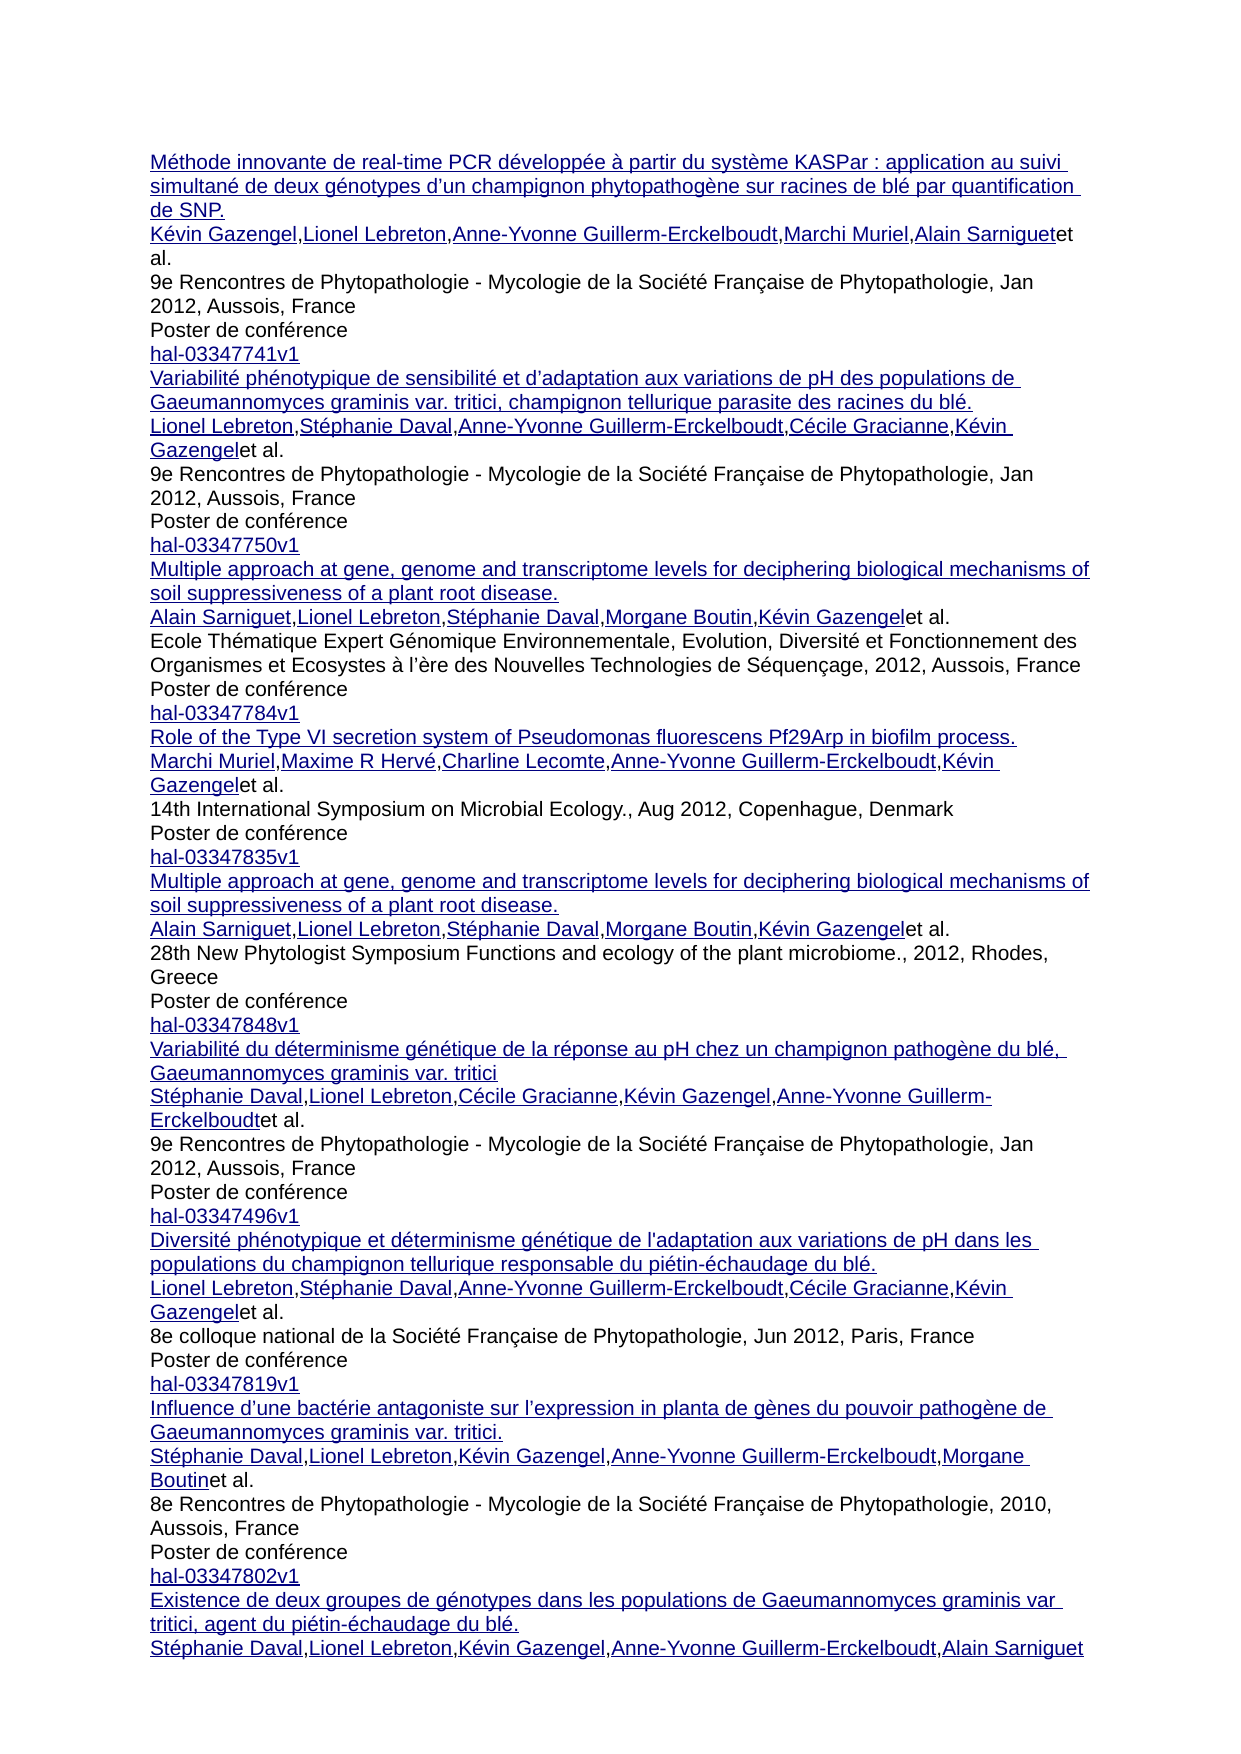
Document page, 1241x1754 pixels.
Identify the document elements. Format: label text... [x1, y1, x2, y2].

table_cell Variabilité du déterminisme génétique de la réponse au pH chez un champignon pathogène du blé, Gaeumannomyces graminis var. tritici Stéphanie Daval,Lionel Lebreton,Cécile Gracianne,Kévin Gazengel,Anne-Yvonne Guillerm-Erckelboudtet al. 9e Rencontres de Phytopathologie - Mycologie de la Société Française de Phytopathologie, Jan 2012, Aussois, France Poster de conférence hal-03347496v1 [150, 1036, 1090, 1228]
table_cell soil suppressiveness of a plant root disease. Alain Sarniguet,Lionel Lebreton,Stéphanie Daval,Morgane Boutin,Kévin Gazengelet al. Ecole Thématique Expert Génomique Environnementale, Evolution, Diversité et Fonctionnement des Organismes et Ecosystes à l’ère des Nouvelles Technologies de Séquençage, 2012, Aussois, France Poster de conférence hal-03347784v1 [150, 579, 1090, 725]
table_cell Variabilité phénotypique de sensibilité et d’adaptation aux variations de pH des populations de Gaeumannomyces graminis var. tritici, champignon tellurique parasite des racines du blé. Lionel Lebreton,Stéphanie Daval,Anne-Yvonne Guillerm-Erckelboudt,Cécile Gracianne,Kévin Gazengelet al. 9e Rencontres de Phytopathologie - Mycologie de la Société Française de Phytopathologie, Jan 2012, Aussois, France Poster de conférence hal-03347750v1 [150, 366, 1090, 557]
table_cell Multiple approach at gene, genome and transcriptome levels for deciphering biological mechanisms of [150, 869, 1090, 890]
table_cell Influence d’une bactérie antagoniste sur l’expression in planta de gènes du pouvoir pathogène de Gaeumannomyces graminis var. tritici. Stéphanie Daval,Lionel Lebreton,Kévin Gazengel,Anne-Yvonne Guillerm-Erckelboudt,Morgane Boutinet al. 8e Rencontres de Phytopathologie - Mycologie de la Société Française de Phytopathologie, 2010, Aussois, France Poster de conférence hal-03347802v1 [150, 1396, 1090, 1587]
table_cell Role of the Type VI secretion system of Pseudomonas fluorescens Pf29Arp in biofilm process. Marchi Muriel,Maxime R Hervé,Charline Lecomte,Anne-Yvonne Guillerm-Erckelboudt,Kévin Gazengelet al. 14th International Symposium on Microbial Ecology., Aug 2012, Copenhague, Denmark Poster de conférence hal-03347835v1 [150, 725, 1090, 869]
table_cell Existence de deux groupes de génotypes dans les populations de Gaeumannomyces graminis var tritici, agent du piétin-échaudage du blé. Stéphanie Daval,Lionel Lebreton,Kévin Gazengel,Anne-Yvonne Guillerm-Erckelboudt,Alain Sarniguet [150, 1588, 1090, 1659]
table_cell Multiple approach at gene, genome and transcriptome levels for deciphering biological mechanisms of [150, 557, 1090, 578]
table_cell Diversité phénotypique et déterminisme génétique de l'adaptation aux variations de pH dans les populations du champignon tellurique responsable du piétin-échaudage du blé. Lionel Lebreton,Stéphanie Daval,Anne-Yvonne Guillerm-Erckelboudt,Cécile Gracianne,Kévin Gazengelet al. 8e colloque national de la Société Française de Phytopathologie, Jun 2012, Paris, France Poster de conférence hal-03347819v1 [150, 1228, 1090, 1396]
table_cell soil suppressiveness of a plant root disease. Alain Sarniguet,Lionel Lebreton,Stéphanie Daval,Morgane Boutin,Kévin Gazengelet al. 28th New Phytologist Symposium Functions and ecology of the plant microbiome., 2012, Rhodes, Greece Poster de conférence hal-03347848v1 [150, 891, 1090, 1036]
table_cell Méthode innovante de real-time PCR développée à partir du système KASPar : application au suivi simultané de deux génotypes d’un champignon phytopathogène sur racines de blé par quantification de SNP. Kévin Gazengel,Lionel Lebreton,Anne-Yvonne Guillerm-Erckelboudt,Marchi Muriel,Alain Sarniguetet al. 9e Rencontres de Phytopathologie - Mycologie de la Société Française de Phytopathologie, Jan 2012, Aussois, France Poster de conférence hal-03347741v1 [150, 150, 1090, 366]
